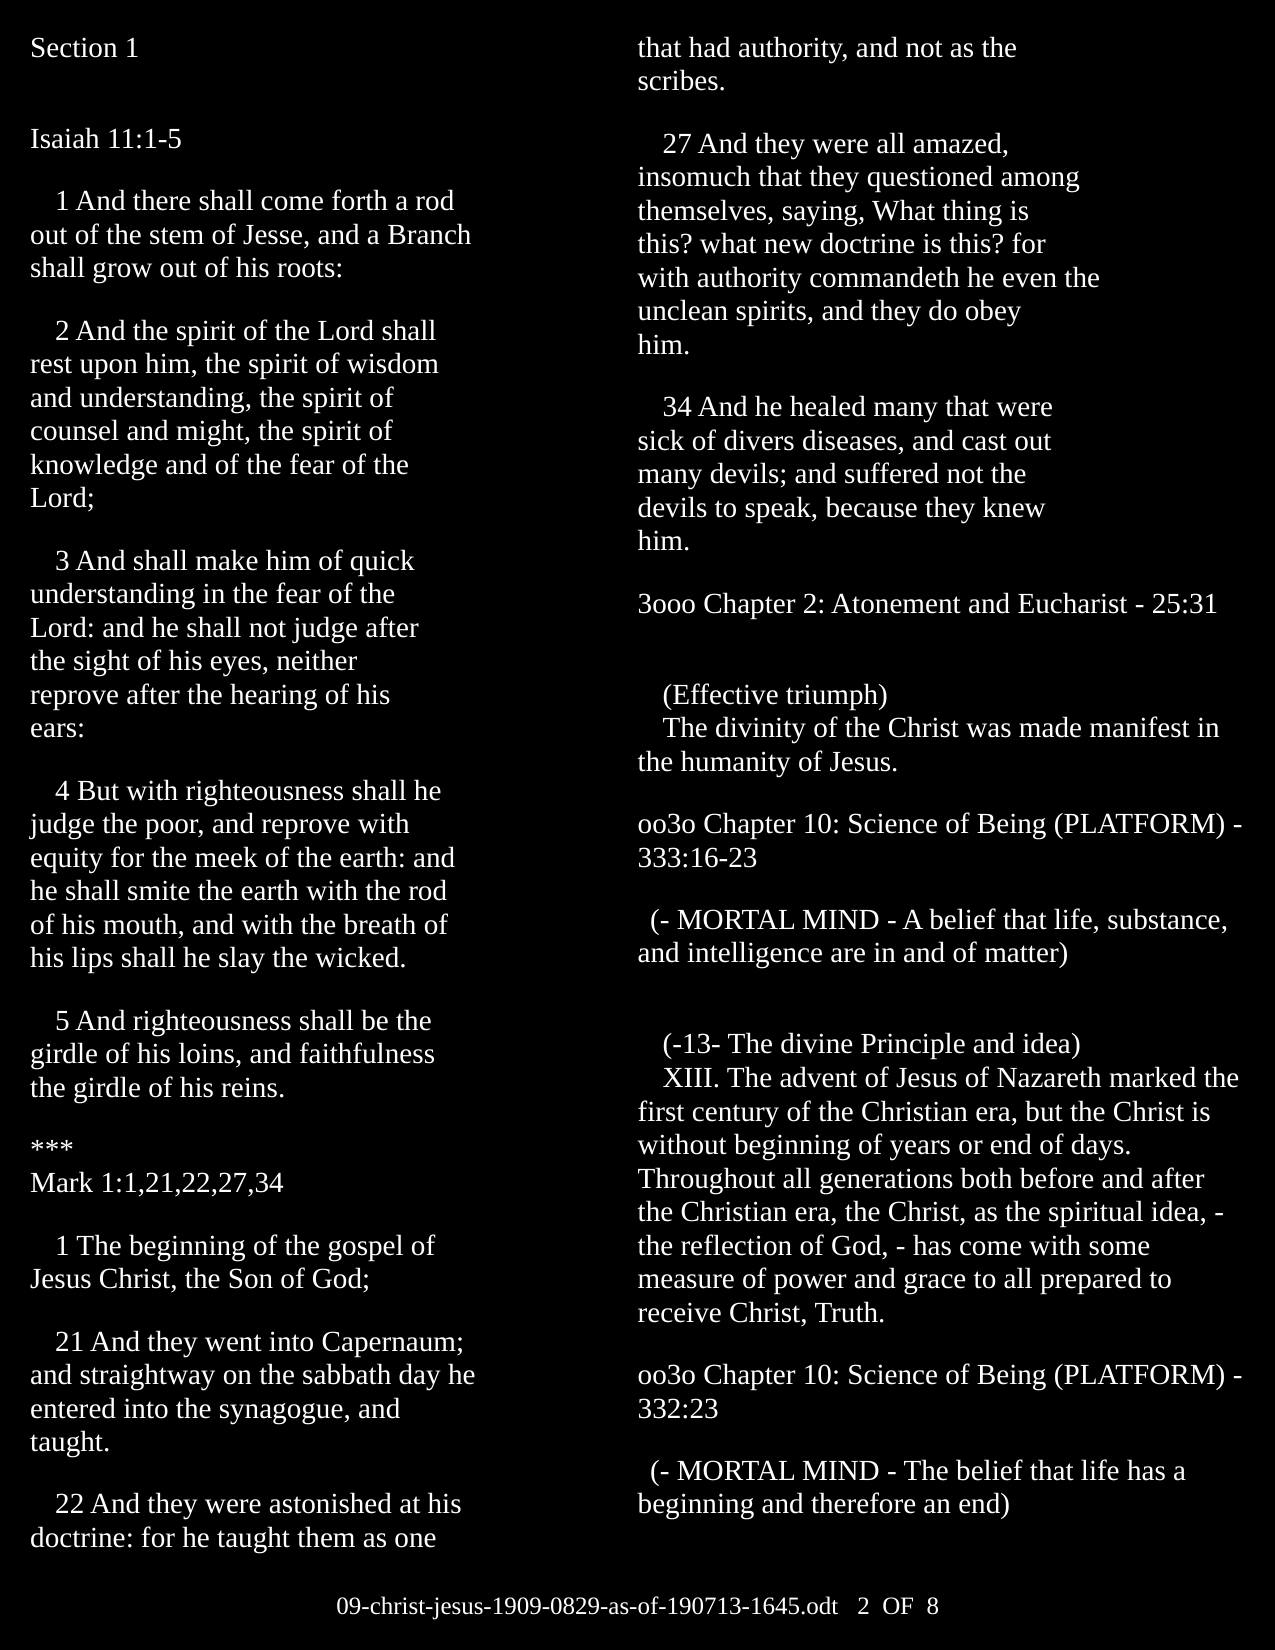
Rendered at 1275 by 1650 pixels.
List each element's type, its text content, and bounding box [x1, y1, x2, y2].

text Isaiah 11:1-5 1 And there shall come forth a rod out of the stem of Jesse, and a Branch shall grow out of his roots: 2 And the spirit of the Lord shall rest upon him, the spirit of wisdom and understanding, the spirit of counsel and might, the spirit of knowledge and of the fear of the Lord; 3 And shall make him of quick understanding in the fear of the Lord: and he shall not judge after the sight of his eyes, neither reprove after the hearing of his ears: 4 But with righteousness shall he judge the poor, and reprove with equity for the meek of the earth: and he shall smite the earth with the rod of his mouth, and with the breath of his lips shall he slay the wicked. 5 And righteousness shall be the girdle of his loins, and faithfulness the girdle of his reins. *** Mark 1:1,21,22,27,34 1 The beginning of the gospel of Jesus Christ, the Son of God; 21 And they went into Capernaum; and straightway on the sabbath day he entered into the synagogue, and taught. 22 And they were astonished at his doctrine: for he taught them as one that had authority, and not as the scribes. 27 And they were all amazed, insomuch that they questioned among themselves, saying, What thing is this? what new doctrine is this? for with authority commandeth he even the unclean spirits, and they do obey him. 34 And he healed many that were sick of divers diseases, and cast out many devils; and suffered not the devils to speak, because they knew him. 3ooo Chapter 2: Atonement and Eucharist - 25:31 (Effective triumph) The divinity of the Christ was made manifest in the humanity of Jesus. oo3o Chapter 10: Science of Being (PLATFORM) - 333:16-23 (- MORTAL MIND - A belief that life, substance, and intelligence are in and of matter) (-13- The divine Principle and idea) XIII. The advent of Jesus of Nazareth marked the first century of the Christian era, but the Christ is without beginning of years or end of days. Throughout all generations both before and after the Christian era, the Christ, as the spiritual idea, - the reflection of God, - has come with some measure of power and grace to all prepared to receive Christ, Truth. oo3o Chapter 10: Science of Being (PLATFORM) - 332:23 (- MORTAL MIND - The belief that life has a beginning and therefore an end) (-11- Christ Jesus) XI. Jesus was the son of a virgin. He was appointed to speak God's word and to appear to mortals in such a form of humanity as they could understand as well as perceive. Mary's conception of him was spiritual, for only purity could reflect Truth and Love, which were plainly incarnate in the good and pure Christ Jesus. He expressed the highest type of divinity, which a fleshly form could express in that age. Into the real and ideal man the fleshly element cannot enter. Thus it is that Christ illustrates the coincidence, or spiritual agreement, between God and man in His image. ooo3 Chapter 14: Recapitulation - 473:12 (13) Question: Is there no sin? ADAM = The opposite of Spirit and His creations. Topic: Reality (Christ the ideal Truth) Jesus is the name of the man who, more than all other men, has presented Christ, the true idea of God, healing the sick and the sinning and destroying the power of death. Jesus is the human man, and Christ is the divine idea; hence the duality of Jesus the Christ. [30, 30, 1245, 1554]
text Section 1 [30, 30, 637, 63]
